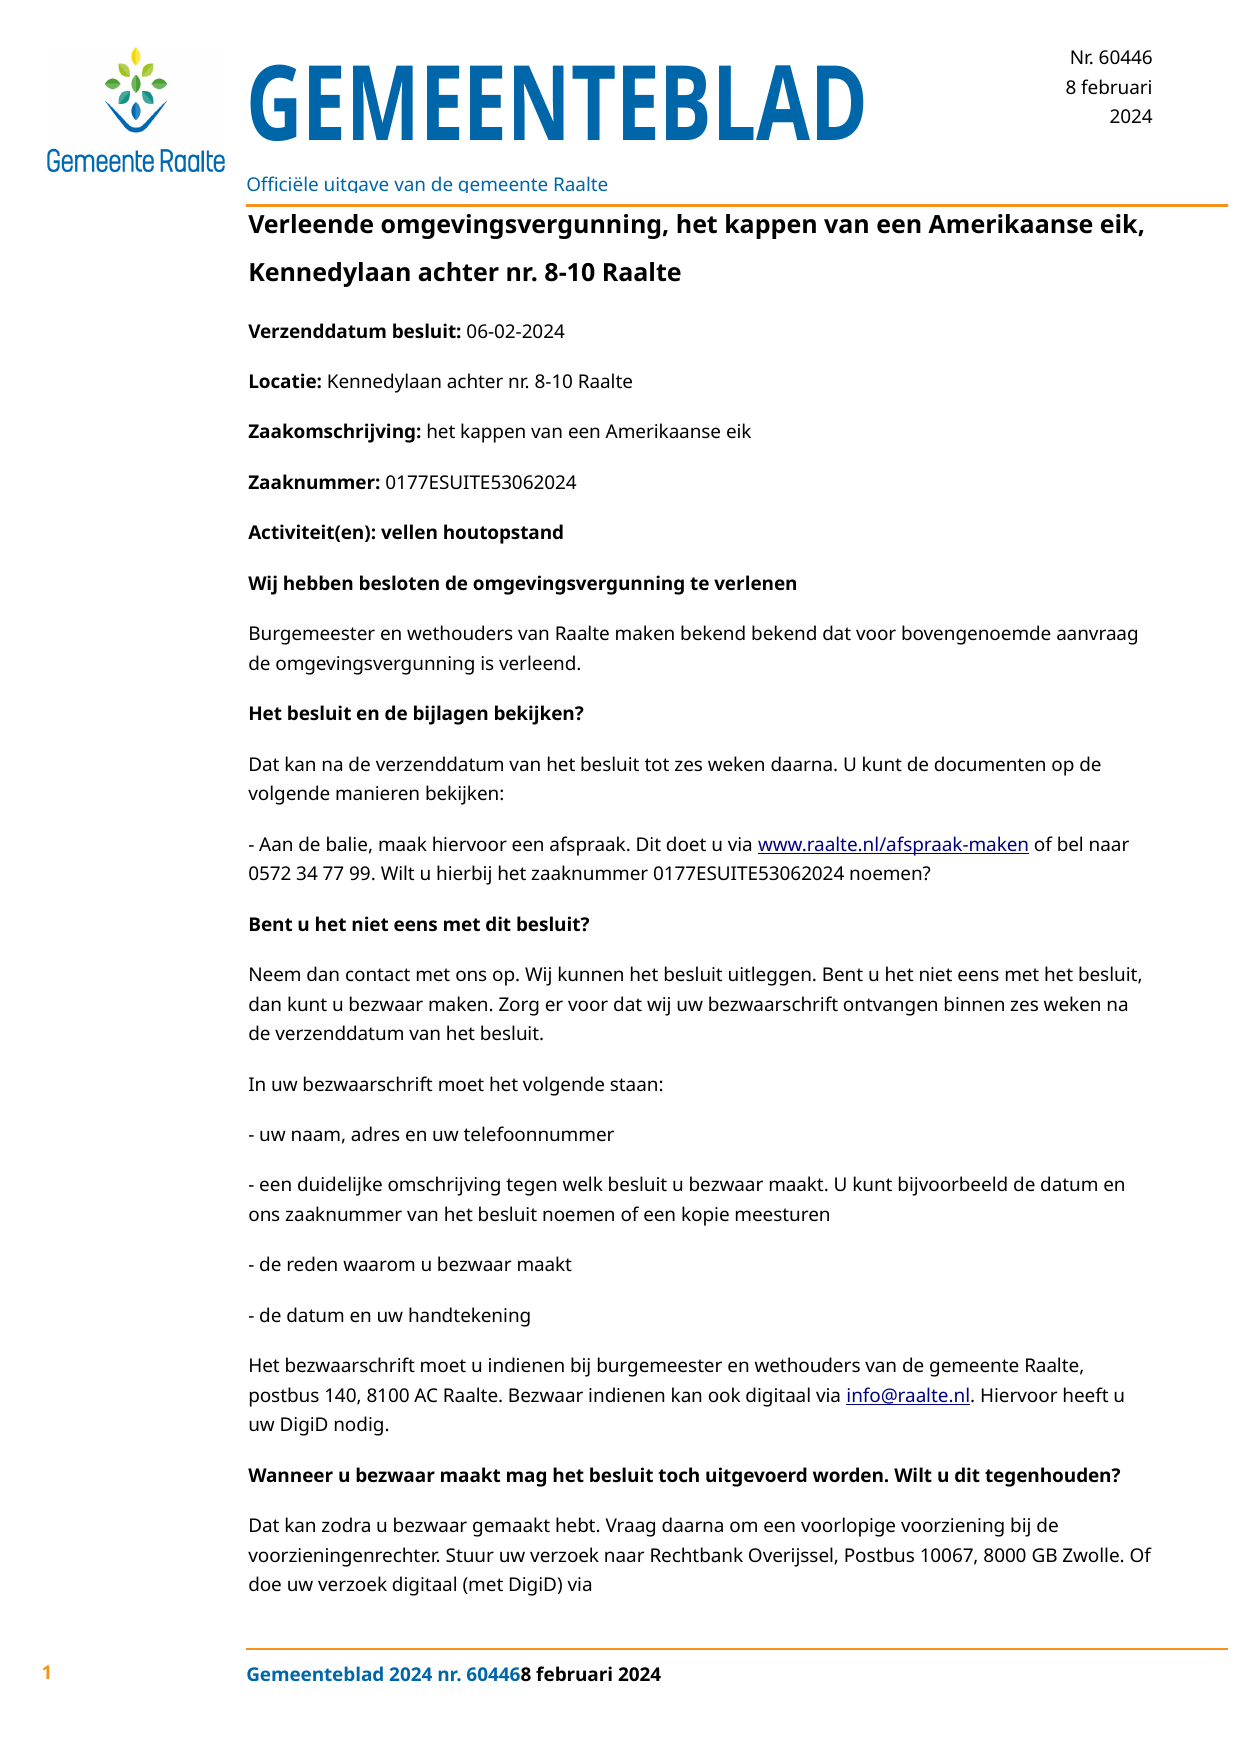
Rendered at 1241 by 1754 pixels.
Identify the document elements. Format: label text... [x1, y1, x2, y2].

text - Aan de balie, maak hiervoor een afspraak. Dit doet u via www.raalte.nl/afspraak-maken of bel naar 0572 34 77 99. Wilt u hierbij het zaaknummer 0177ESUITE53062024 noemen? [248, 831, 1152, 886]
text Zaakomschrijving: het kappen van een Amerikaanse eik [248, 419, 1152, 444]
text In uw bezwaarschrift moet het volgende staan: [248, 1071, 1152, 1097]
text - uw naam, adres en uw telefoonnummer [248, 1121, 1152, 1147]
text Verleende omgevingsvergunning, het kappen van een Amerikaanse eik, Kennedylaan achter nr. 8-10 Raalte [248, 207, 1152, 288]
text Locatie: Kennedylaan achter nr. 8-10 Raalte [248, 368, 1152, 394]
picture [41, 47, 231, 172]
text Zaaknummer: 0177ESUITE53062024 [248, 469, 1152, 495]
text Wij hebben besloten de omgevingsvergunning te verlenen [248, 570, 1152, 596]
text Wanneer u bezwaar maakt mag het besluit toch uitgevoerd worden. Wilt u dit tegenhouden? [248, 1462, 1152, 1488]
text Verzenddatum besluit: 06-02-2024 [248, 318, 1152, 344]
text Dat kan zodra u bezwaar gemaakt hebt. Vraag daarna om een voorlopige voorziening bij de voorzieningenrechter. Stuur uw verzoek naar Rechtbank Overijssel, Postbus 10067, 8000 GB Zwolle. Of doe uw verzoek digitaal (met DigiD) via [248, 1512, 1152, 1597]
text Neem dan contact met ons op. Wij kunnen het besluit uitleggen. Bent u het niet eens met het besluit, dan kunt u bezwaar maken. Zorg er voor dat wij uw bezwaarschrift ontvangen binnen zes weken na de verzenddatum van het besluit. [248, 961, 1152, 1046]
text Dat kan na de verzenddatum van het besluit tot zes weken daarna. U kunt de documenten op de volgende manieren bekijken: [248, 751, 1152, 806]
text - de reden waarom u bezwaar maakt [248, 1252, 1152, 1277]
text Activiteit(en): vellen houtopstand [248, 519, 1152, 545]
text - een duidelijke omschrijving tegen welk besluit u bezwaar maakt. U kunt bijvoorbeeld de datum en ons zaaknummer van het besluit noemen of een kopie meesturen [248, 1172, 1152, 1227]
text Bent u het niet eens met dit besluit? [248, 911, 1152, 937]
text Het bezwaarschrift moet u indienen bij burgemeester en wethouders van de gemeente Raalte, postbus 140, 8100 AC Raalte. Bezwaar indienen kan ook digitaal via info@raalte.nl. Hiervoor heeft u uw DigiD nodig. [248, 1352, 1152, 1437]
text Burgemeester en wethouders van Raalte maken bekend bekend dat voor bovengenoemde aanvraag de omgevingsvergunning is verleend. [248, 620, 1152, 676]
text - de datum en uw handtekening [248, 1302, 1152, 1328]
text Het besluit en de bijlagen bekijken? [248, 700, 1152, 726]
